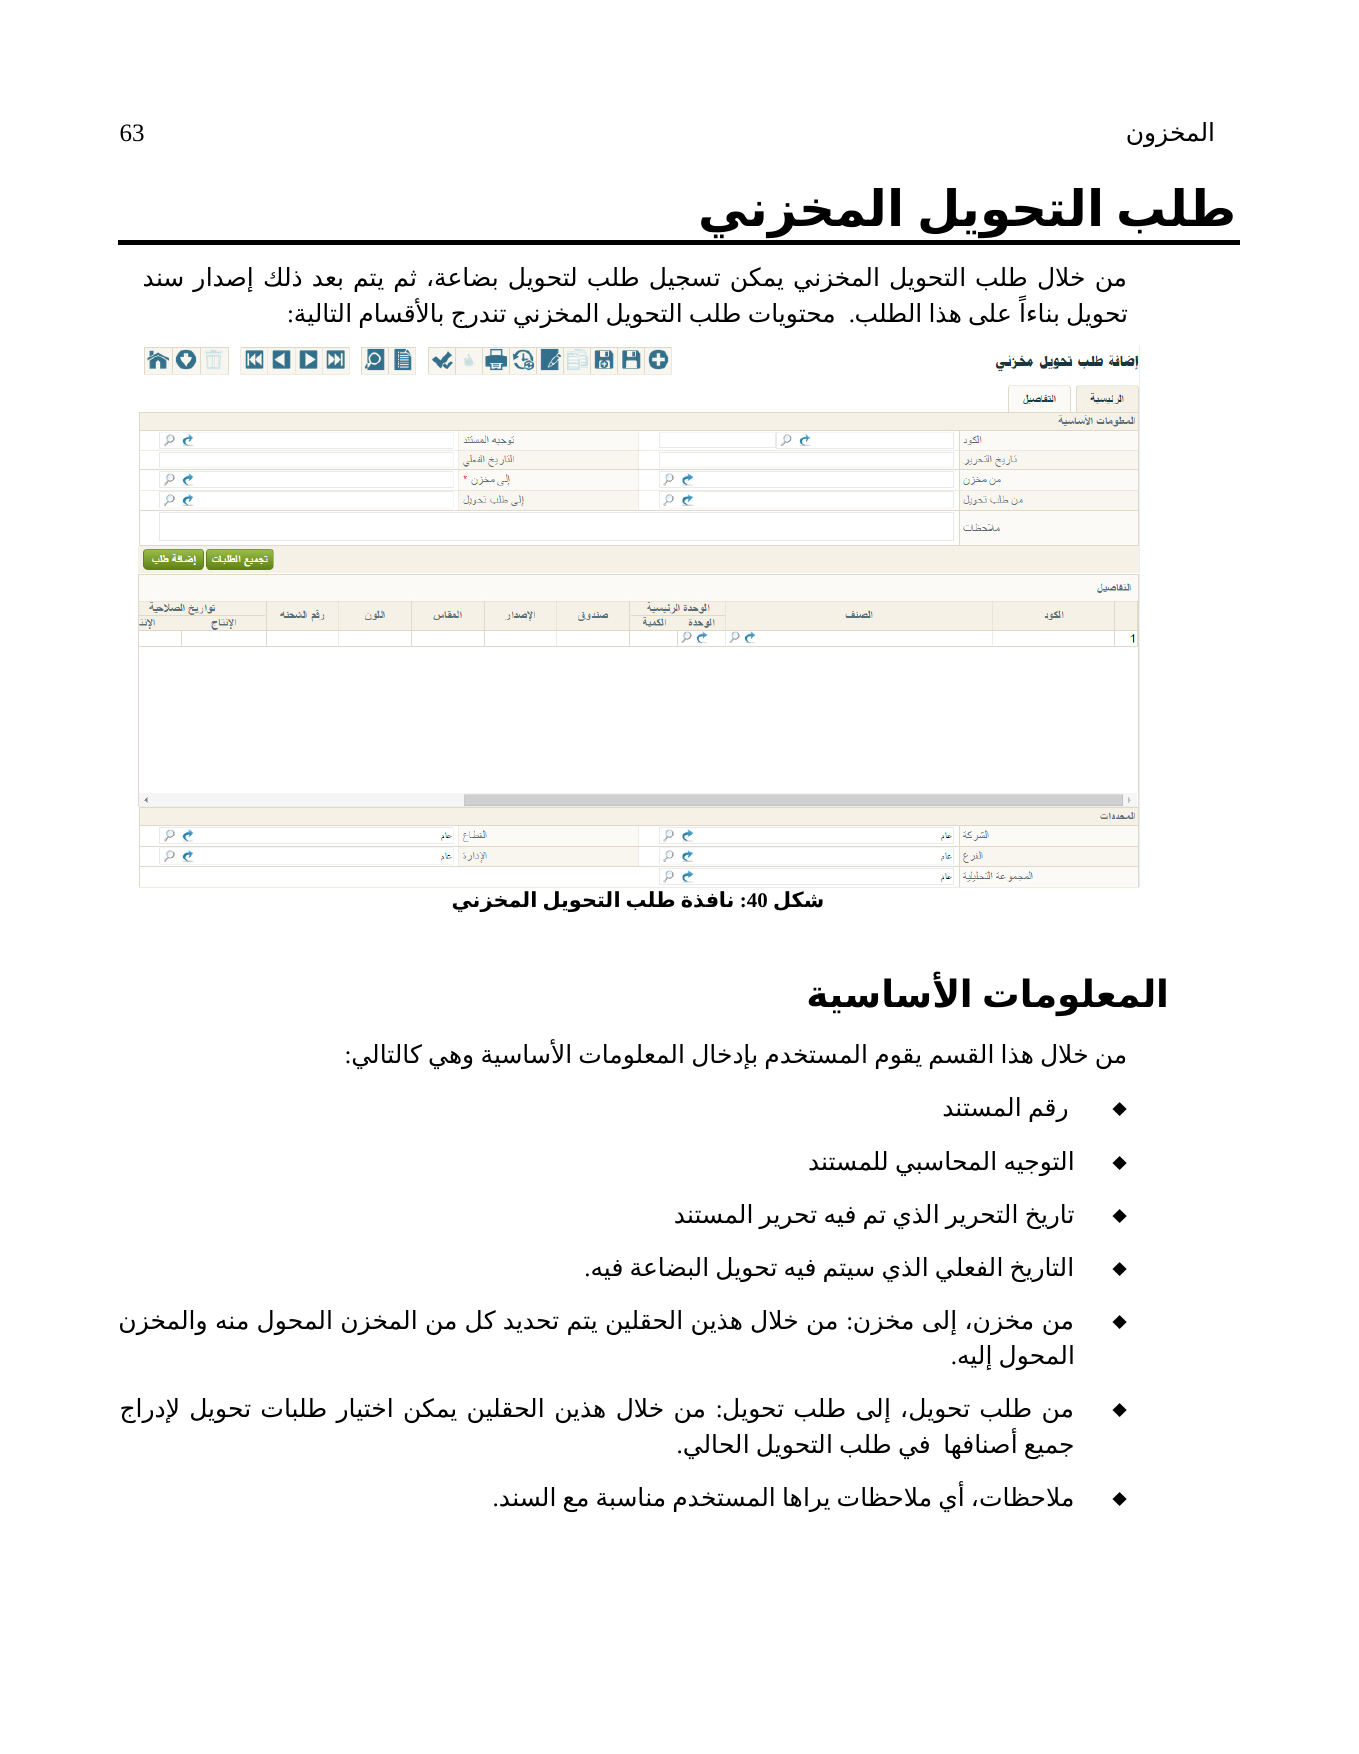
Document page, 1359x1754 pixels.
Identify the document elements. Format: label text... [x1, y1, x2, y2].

list من مخزن، إلى مخزن: من خلال هذين الحقلين يتم تحديد كل من المخزن المحول منه والمخزن المحول إليه. [118, 1299, 1113, 1370]
list رقم المستند [118, 1087, 1113, 1122]
list من طلب تحويل، إلى طلب تحويل: من خلال هذين الحقلين يمكن اختيار طلبات تحويل لإدراج جميع أصنافها في طلب التحويل الحالي. [118, 1388, 1113, 1459]
text من خلال طلب التحويل المخزني يمكن تسجيل طلب لتحويل بضاعة، ثم يتم بعد ذلك إصدار سند تحويل بناءاً على هذا الطلب. محتويات طلب التحويل المخزني تندرج بالأقسام التالية: [142, 257, 1128, 327]
list تاريخ التحرير الذي تم فيه تحرير المستند [118, 1193, 1113, 1228]
list التاريخ الفعلي الذي سيتم فيه تحويل البضاعة فيه. [118, 1246, 1113, 1282]
picture [137, 345, 1140, 888]
list التوجيه المحاسبي للمستند [118, 1140, 1113, 1175]
text شكل 40: نافذة طلب التحويل المخزني [131, 346, 1144, 912]
list ملاحظات، أي ملاحظات يراها المستخدم مناسبة مع السند. [118, 1476, 1113, 1512]
text طلب التحويل المخزني [118, 176, 1240, 240]
text من خلال هذا القسم يقوم المستخدم بإدخال المعلومات الأساسية وهي كالتالي: [142, 1034, 1128, 1069]
text المعلومات الأساسية [142, 973, 1169, 1016]
